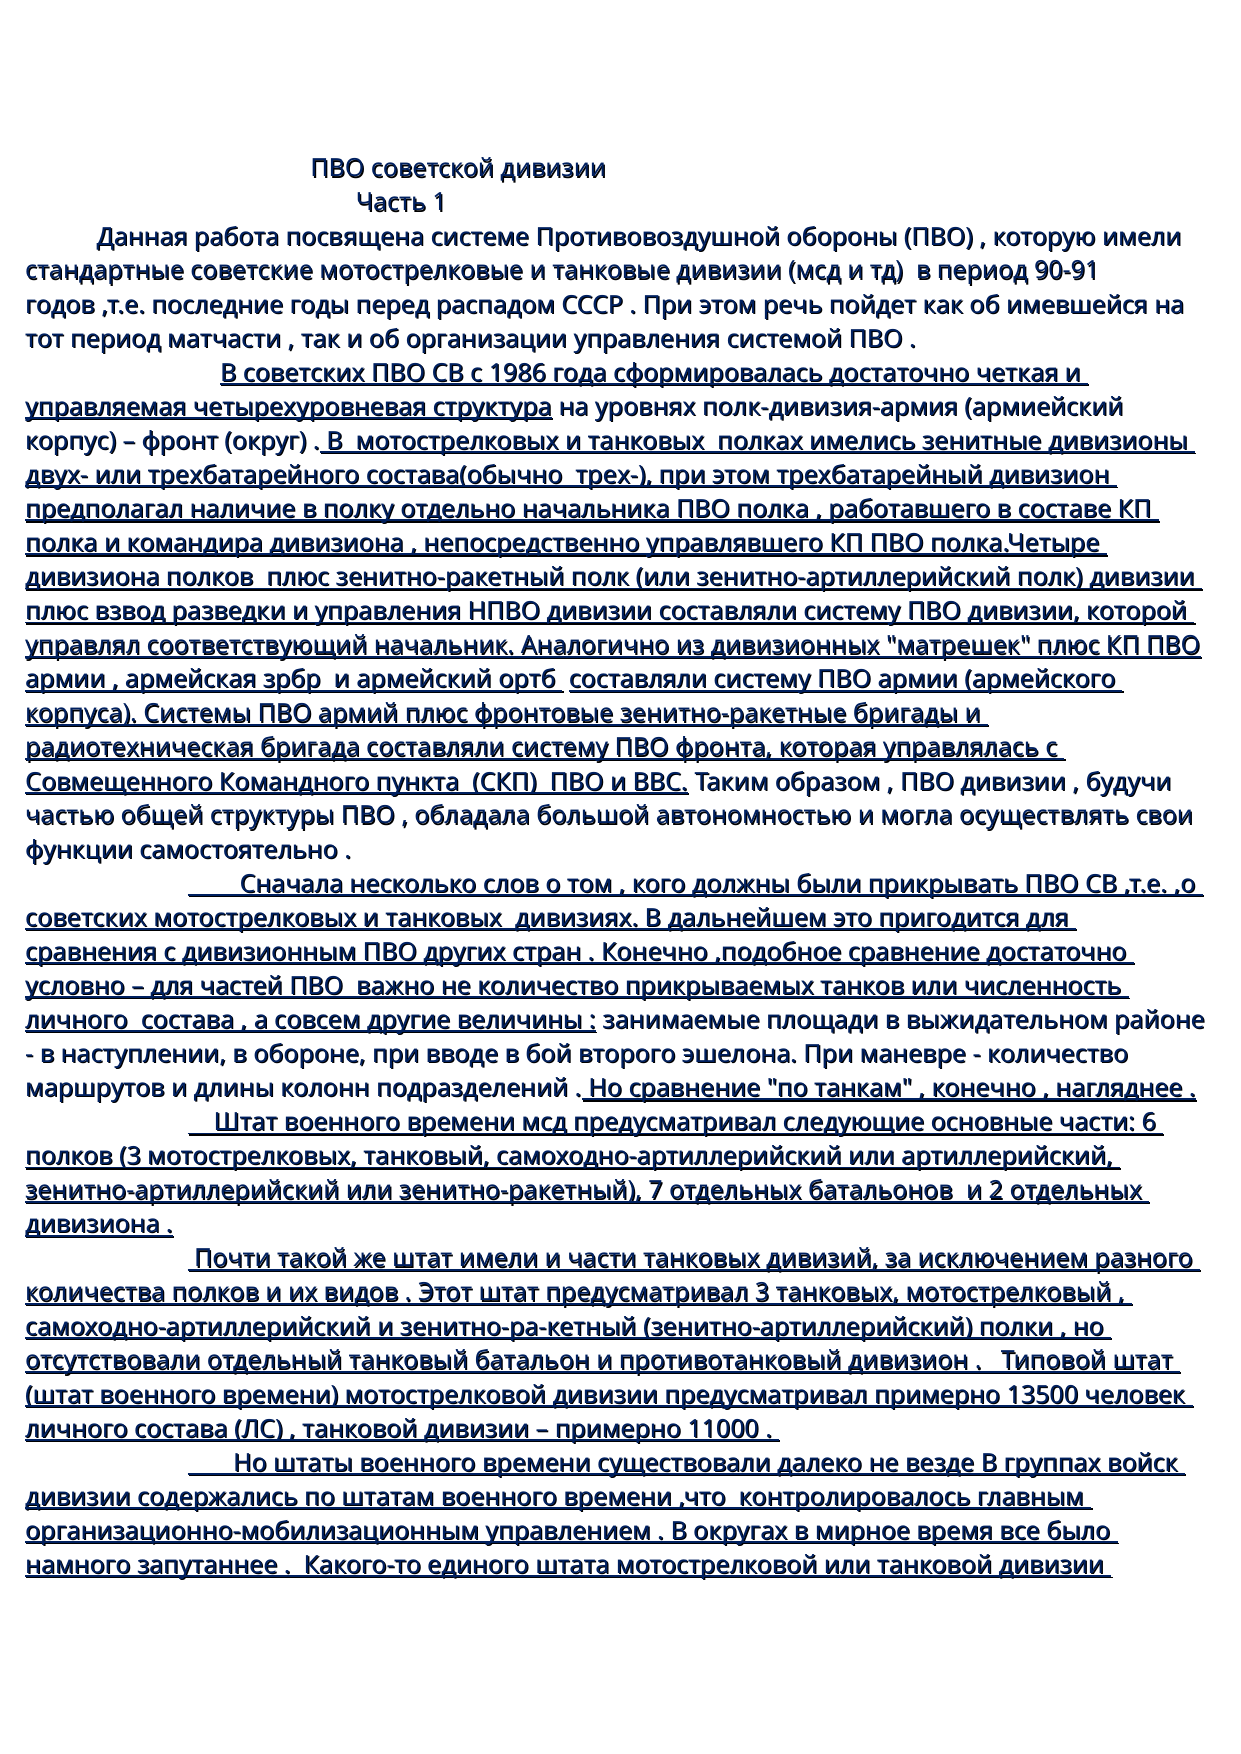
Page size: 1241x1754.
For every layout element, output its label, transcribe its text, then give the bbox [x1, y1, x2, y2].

text ПВО советской дивизии [25, 150, 1206, 184]
text Сначала несколько слов о том , кого должны были прикрывать ПВО СВ ,т.е. ,о советских мотострелковых и танковых дивизиях. В дальнейшем это пригодится для сравнения с дивизионным ПВО других стран . Конечно ,подобное сравнение достаточно условно – для частей ПВО важно не количество прикрываемых танков или численность личного состава , а совсем другие величины : занимаемые площади в выжидательном районе - в наступлении, в обороне, при вводе в бой второго эшелона. При маневре - количество маршрутов и длины колонн подразделений . Но сравнение "по танкам" , конечно , нагляднее . [25, 865, 1206, 1104]
text Почти такой же штат имели и части танковых дивизий, за исключением разного количества полков и их видов . Этот штат предусматривал 3 танковых, мотострелковый , самоходно-артиллерийский и зенитно-ра-кетный (зенитно-артиллерийский) полки , но отсутствовали отдельный танковый батальон и противотанковый дивизион . Типовой штат (штат военного времени) мотострелковой дивизии предусматривал примерно 13500 человек личного состава (ЛС) , танковой дивизии – примерно 11000 . [25, 1240, 1206, 1444]
text В советских ПВО СВ с 1986 года сформировалась достаточно четкая и управляемая четырехуровневая структура на уровнях полк-дивизия-армия (армиейский корпус) – фронт (округ) . В мотострелковых и танковых полках имелись зенитные дивизионы двух- или трехбатарейного состава(обычно трех-), при этом трехбатарейный дивизион предполагал наличие в полку отдельно начальника ПВО полка , работавшего в составе КП полка и командира дивизиона , непосредственно управлявшего КП ПВО полка.Четыре дивизиона полков плюс зенитно-ракетный полк (или зенитно-артиллерийский полк) дивизии плюс взвод разведки и управления НПВО дивизии составляли систему ПВО дивизии, которой управлял соответствующий начальник. Аналогично из дивизионных "матрешек" плюс КП ПВО армии , армейская зрбр и армейский ортб составляли систему ПВО армии (армейского корпуса). Системы ПВО армий плюс фронтовые зенитно-ракетные бригады и радиотехническая бригада составляли систему ПВО фронта, которая управлялась с Совмещенного Командного пункта (СКП) ПВО и ВВС. Таким образом , ПВО дивизии , будучи частью общей структуры ПВО , обладала большой автономностью и могла осуществлять свои функции самостоятельно . [25, 354, 1206, 865]
text Данная работа посвящена системе Противовоздушной обороны (ПВО) , которую имели стандартные советские мотострелковые и танковые дивизии (мсд и тд) в период 90-91 годов ,т.е. последние годы перед распадом СССР . При этом речь пойдет как об имевшейся на тот период матчасти , так и об организации управления системой ПВО . [25, 218, 1206, 354]
text Но штаты военного времени существовали далеко не везде В группах войск дивизии содержались по штатам военного времени ,что контролировалось главным организационно-мобилизационным управлением . В округах в мирное время все было намного запутаннее . Какого-то единого штата мотострелковой или танковой дивизии [25, 1444, 1206, 1581]
text Штат военного времени мсд предусматривал следующие основные части: 6 полков (3 мотострелковых, танковый, самоходно-артиллерийский или артиллерийский, зенитно-артиллерийский или зенитно-ракетный), 7 отдельных батальонов и 2 отдельных дивизиона . [25, 1104, 1206, 1240]
text Часть 1 [25, 184, 1206, 218]
